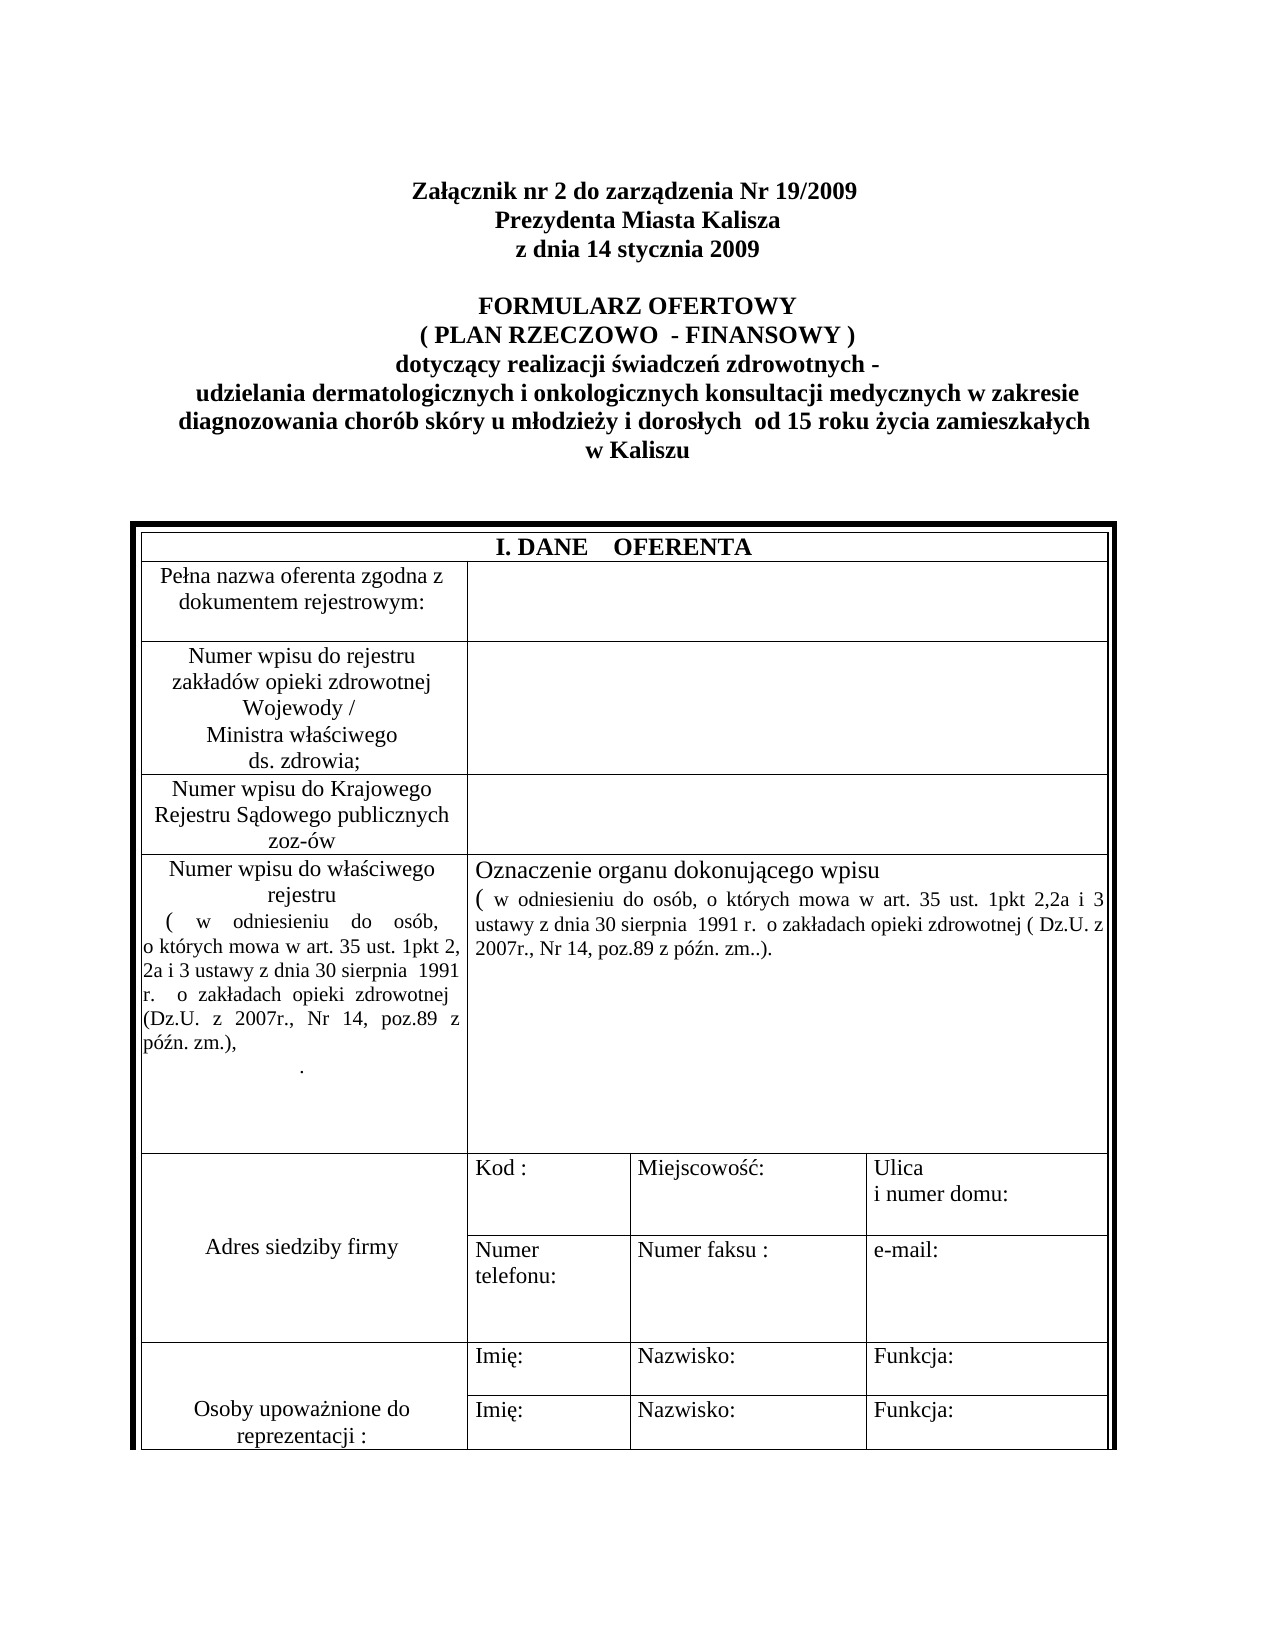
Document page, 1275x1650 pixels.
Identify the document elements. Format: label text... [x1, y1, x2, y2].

table_cell Numer wpisu do właściwego rejestru ( w odniesieniu do osób, o których mowa w art. 35 ust. 1pkt 2, 2a i 3 ustawy z dnia 30 sierpnia 1991 r. o zakładach opieki zdrowotnej (Dz.U. z 2007r., Nr 14, poz.89 z późn. zm.), . [142, 855, 467, 1153]
table_header Miejscowość: [631, 1154, 866, 1235]
table_cell Pełna nazwa oferenta zgodna z dokumentem rejestrowym: [142, 562, 467, 641]
table_cell Numer wpisu do rejestru zakładów opieki zdrowotnej Wojewody / Ministra właściwego ds. zdrowia; [142, 642, 467, 773]
table_cell Nazwisko: [631, 1396, 866, 1449]
table_header Funkcja: [867, 1343, 1107, 1395]
table_cell Numer faksu : [631, 1236, 866, 1342]
table_header Kod : [468, 1154, 630, 1235]
table_cell Oznaczenie organu dokonującego wpisu ( w odniesieniu do osób, o których mowa w art. 35 ust. 1pkt 2,2a i 3 ustawy z dnia 30 sierpnia 1991 r. o zakładach opieki zdrowotnej ( Dz.U. z 2007r., Nr 14, poz.89 z późn. zm..). [468, 855, 1107, 1153]
text ( PLAN RZECZOWO - FINANSOWY ) [148, 320, 1127, 349]
table_cell e-mail: [867, 1236, 1107, 1342]
table_cell Numer telefonu: [468, 1236, 630, 1342]
table_header Imię: [468, 1343, 630, 1395]
text udzielania dermatologicznych i onkologicznych konsultacji medycznych w zakresie diagnozowania chorób skóry u młodzieży i dorosłych od 15 roku życia zamieszkałych w Kaliszu [148, 378, 1127, 464]
table_header Ulica i numer domu: [867, 1154, 1107, 1235]
table_cell Funkcja: [867, 1396, 1107, 1449]
table_cell Numer wpisu do Krajowego Rejestru Sądowego publicznych zoz-ów [142, 775, 467, 854]
table_header Nazwisko: [631, 1343, 866, 1395]
table_header I. DANE OFERENTA [136, 527, 1112, 561]
text Załącznik nr 2 do zarządzenia Nr 19/2009 [148, 176, 1127, 205]
table_cell Osoby upoważnione do reprezentacji : [142, 1343, 467, 1449]
text dotyczący realizacji świadczeń zdrowotnych - [148, 349, 1127, 378]
table_cell Imię: [468, 1396, 630, 1449]
table_cell [468, 775, 1107, 854]
text z dnia 14 stycznia 2009 [148, 234, 1127, 263]
table_cell [136, 1153, 141, 1342]
subtitle Prezydenta Miasta Kalisza [148, 205, 1127, 234]
table_cell [468, 642, 1107, 773]
table_cell [468, 562, 1107, 641]
table_cell Adres siedziby firmy [142, 1154, 467, 1342]
text FORMULARZ OFERTOWY [148, 291, 1127, 320]
